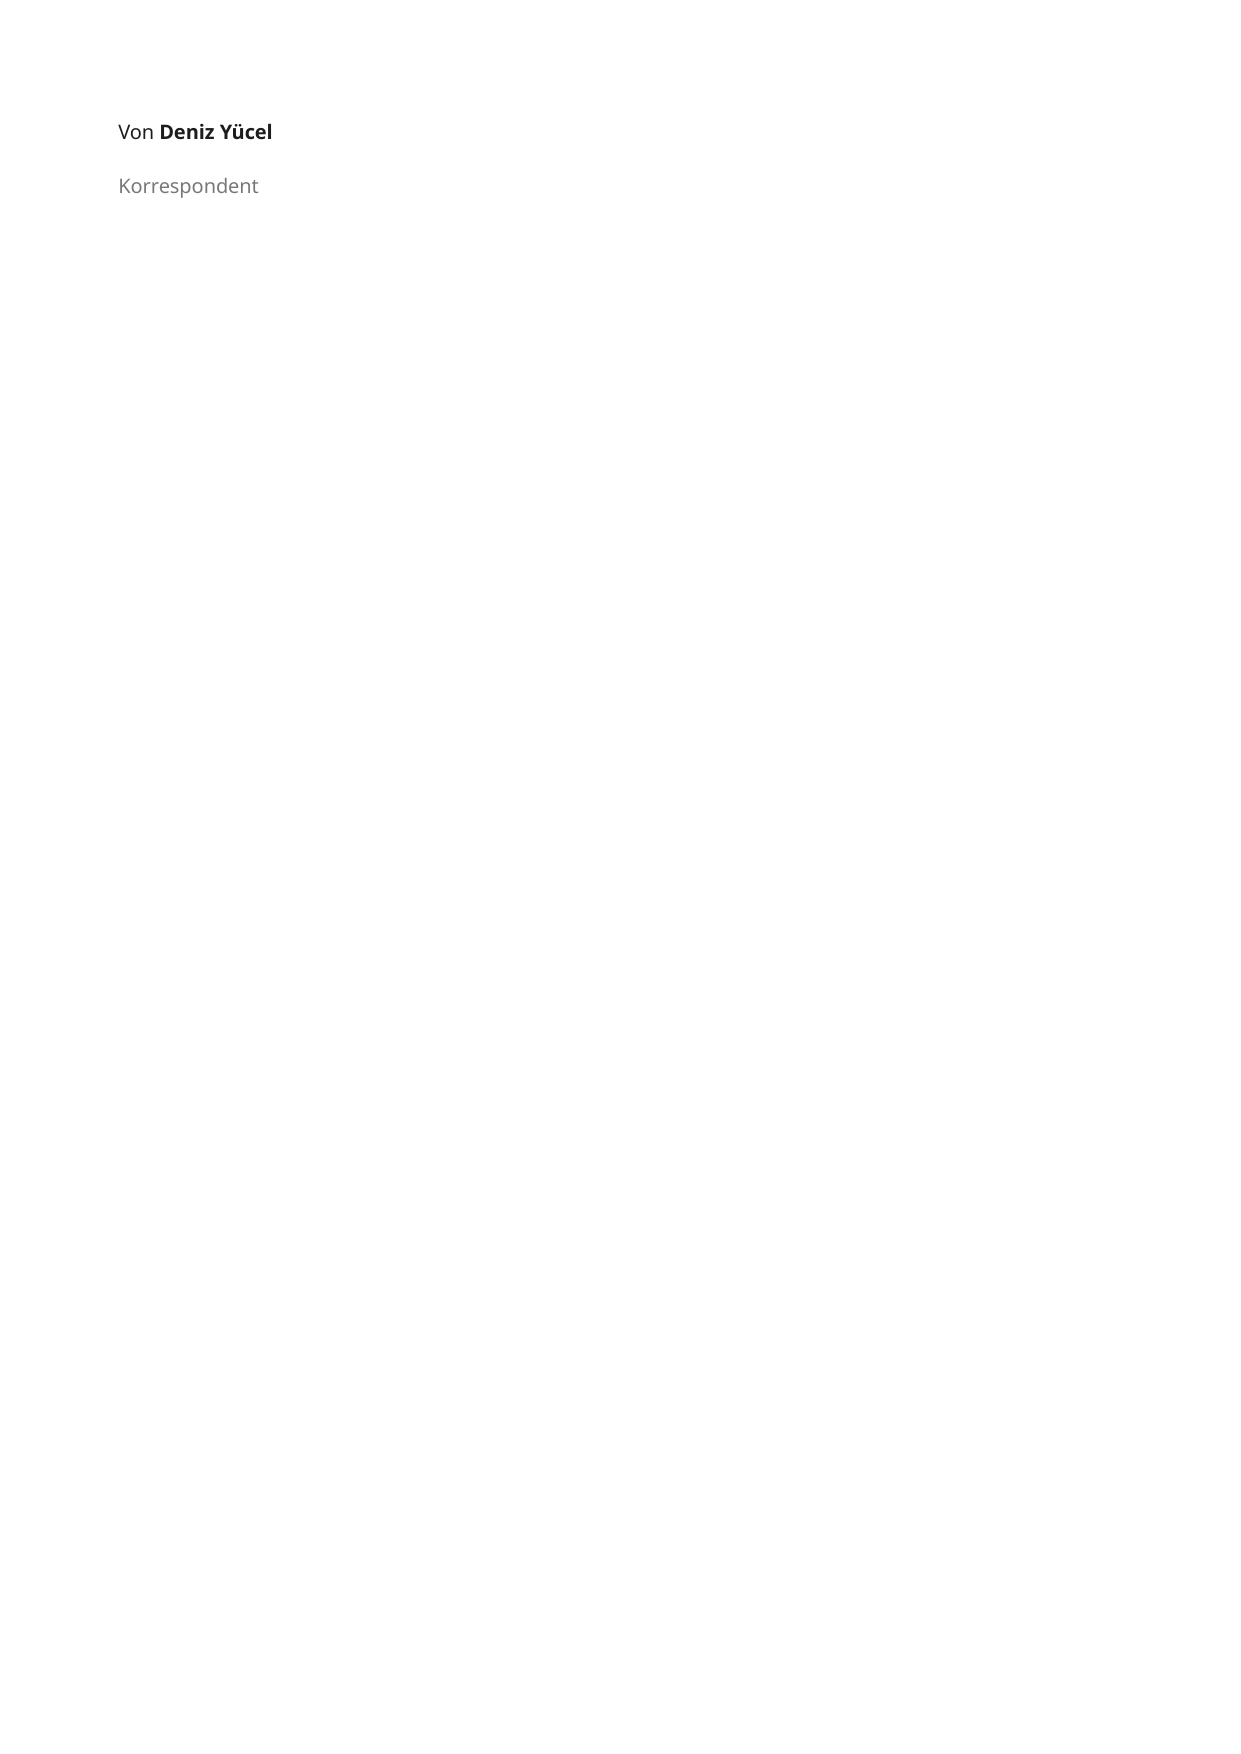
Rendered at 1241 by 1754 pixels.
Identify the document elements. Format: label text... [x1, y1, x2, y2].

text Korrespondent [118, 173, 1122, 200]
text Von Deniz Yücel [118, 118, 1122, 145]
